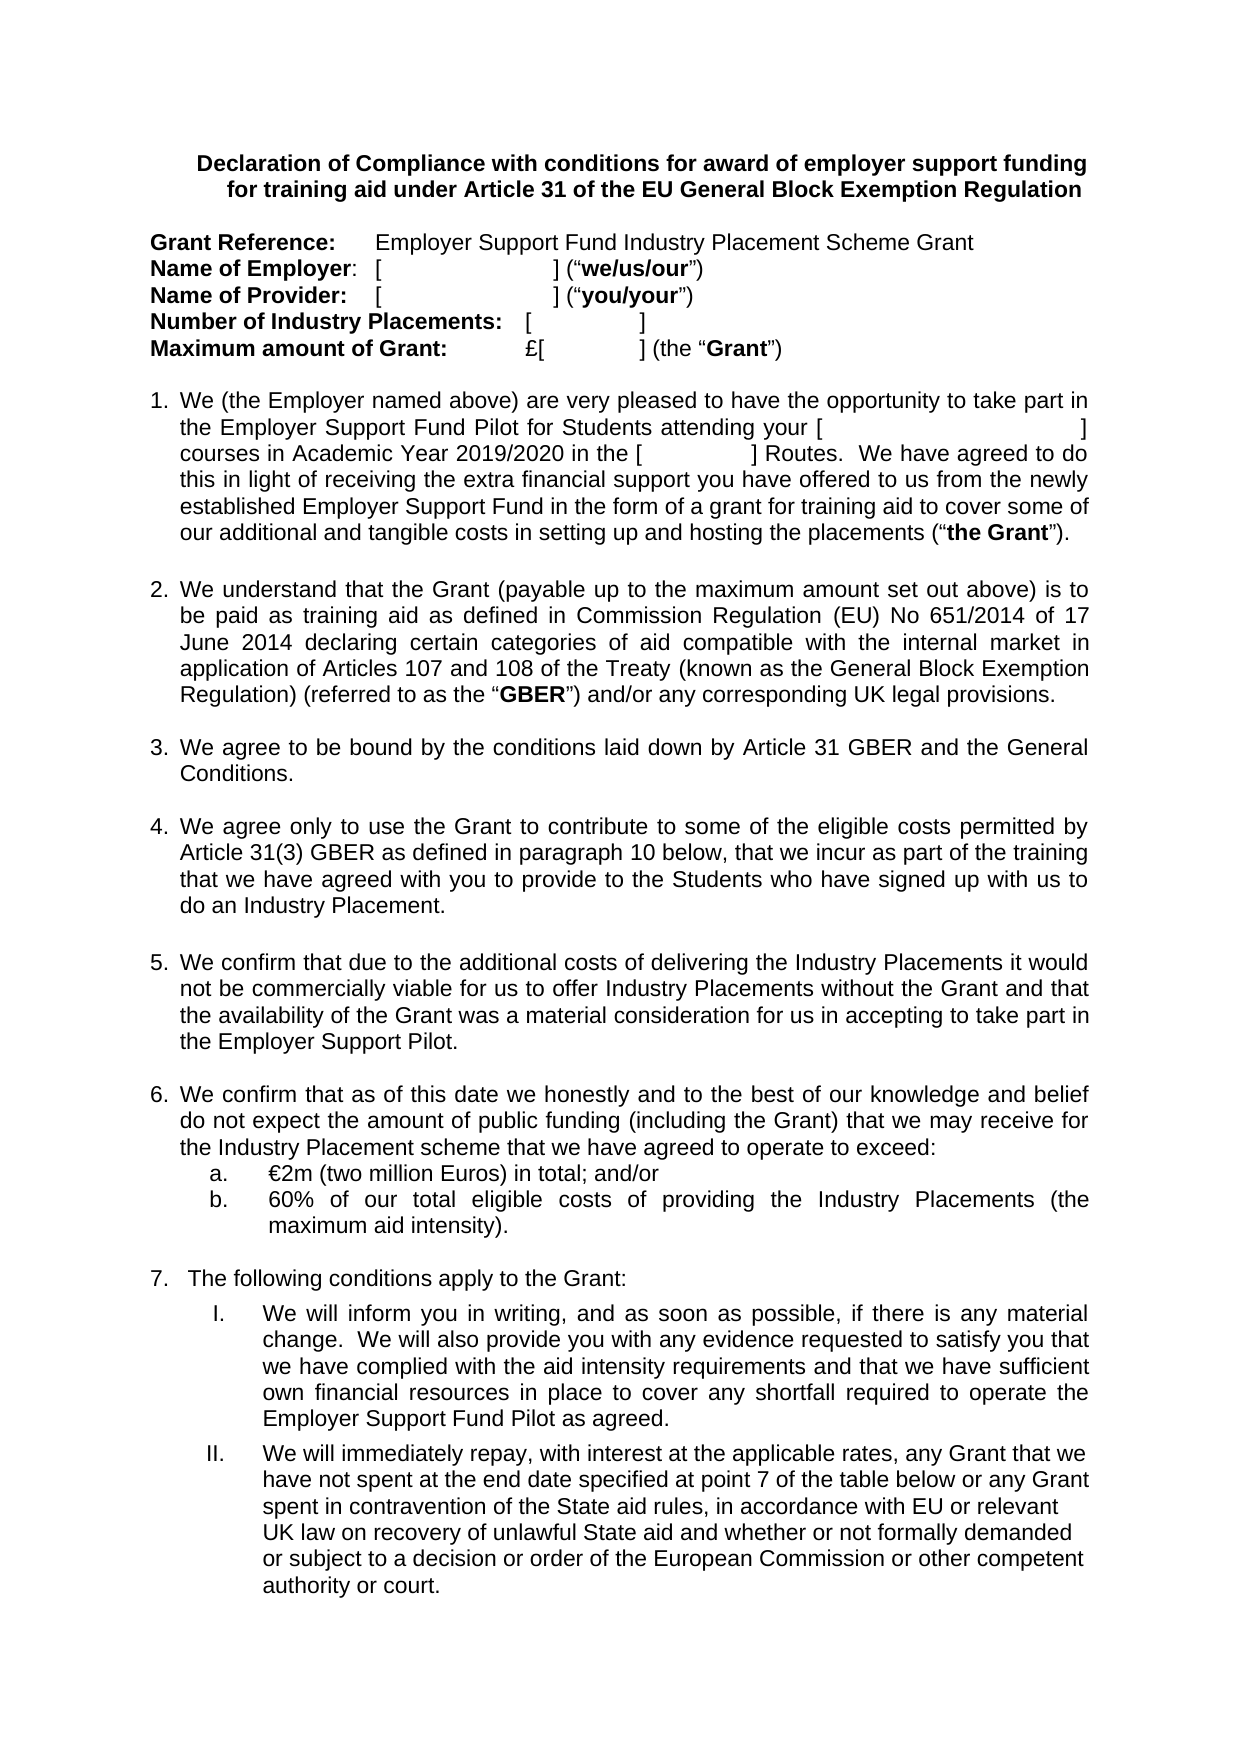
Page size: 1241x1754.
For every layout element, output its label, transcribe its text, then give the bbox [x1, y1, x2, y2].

list 60% of our total eligible costs of providing the Industry Placements (the maximum aid intensity). [209, 1186, 1090, 1239]
list We agree only to use the Grant to contribute to some of the eligible costs permitted by Article 31(3) GBER as defined in paragraph 10 below, that we incur as part of the training that we have agreed with you to provide to the Students who have signed up with us to do an Industry Placement. [150, 813, 1090, 918]
list €2m (two million Euros) in total; and/or [209, 1160, 1090, 1186]
list We understand that the Grant (payable up to the maximum amount set out above) is to be paid as training aid as defined in Commission Regulation (EU) No 651/2014 of 17 June 2014 declaring certain categories of aid compatible with the internal market in application of Articles 107 and 108 of the Treaty (known as the General Block Exemption Regulation) (referred to as the “GBER”) and/or any corresponding UK legal provisions. [150, 576, 1090, 708]
text Declaration of Compliance with conditions for award of employer support funding for training aid under Article 31 of the EU General Block Exemption Regulation [187, 150, 1090, 203]
text Name of Provider: [ ] (“you/your”) [150, 282, 1090, 308]
text Maximum amount of Grant: £[ ] (the “Grant”) [150, 334, 1090, 361]
list The following conditions apply to the Grant: [150, 1265, 1090, 1292]
list We (the Employer named above) are very pleased to have the opportunity to take part in the Employer Support Fund Pilot for Students attending your [ ] courses in Academic Year 2019/2020 in the [ ] Routes. We have agreed to do this in light of receiving the extra financial support you have offered to us from the newly established Employer Support Fund in the form of a grant for training aid to cover some of our additional and tangible costs in setting up and hosting the placements (“the Grant”). [150, 387, 1090, 545]
list We agree to be bound by the conditions laid down by Article 31 GBER and the General Conditions. [150, 734, 1090, 787]
text Name of Employer: [ ] (“we/us/our”) [150, 255, 1090, 282]
list We will inform you in writing, and as soon as possible, if there is any material change. We will also provide you with any evidence requested to satisfy you that we have complied with the aid intensity requirements and that we have sufficient own financial resources in place to cover any shortfall required to operate the Employer Support Fund Pilot as agreed. [225, 1300, 1090, 1432]
list We confirm that as of this date we honestly and to the best of our knowledge and belief do not expect the amount of public funding (including the Grant) that we may receive for the Industry Placement scheme that we have agreed to operate to exceed: [150, 1081, 1090, 1160]
list We confirm that due to the additional costs of delivering the Industry Placements it would not be commercially viable for us to offer Industry Placements without the Grant and that the availability of the Grant was a material consideration for us in accepting to take part in the Employer Support Pilot. [150, 949, 1090, 1054]
text Number of Industry Placements: [ ] [150, 308, 1090, 334]
text Grant Reference: Employer Support Fund Industry Placement Scheme Grant [150, 229, 1090, 255]
list We will immediately repay, with interest at the applicable rates, any Grant that we have not spent at the end date specified at point 7 of the table below or any Grant spent in contravention of the State aid rules, in accordance with EU or relevant UK law on recovery of unlawful State aid and whether or not formally demanded or subject to a decision or order of the European Commission or other competent authority or court. [225, 1440, 1090, 1598]
